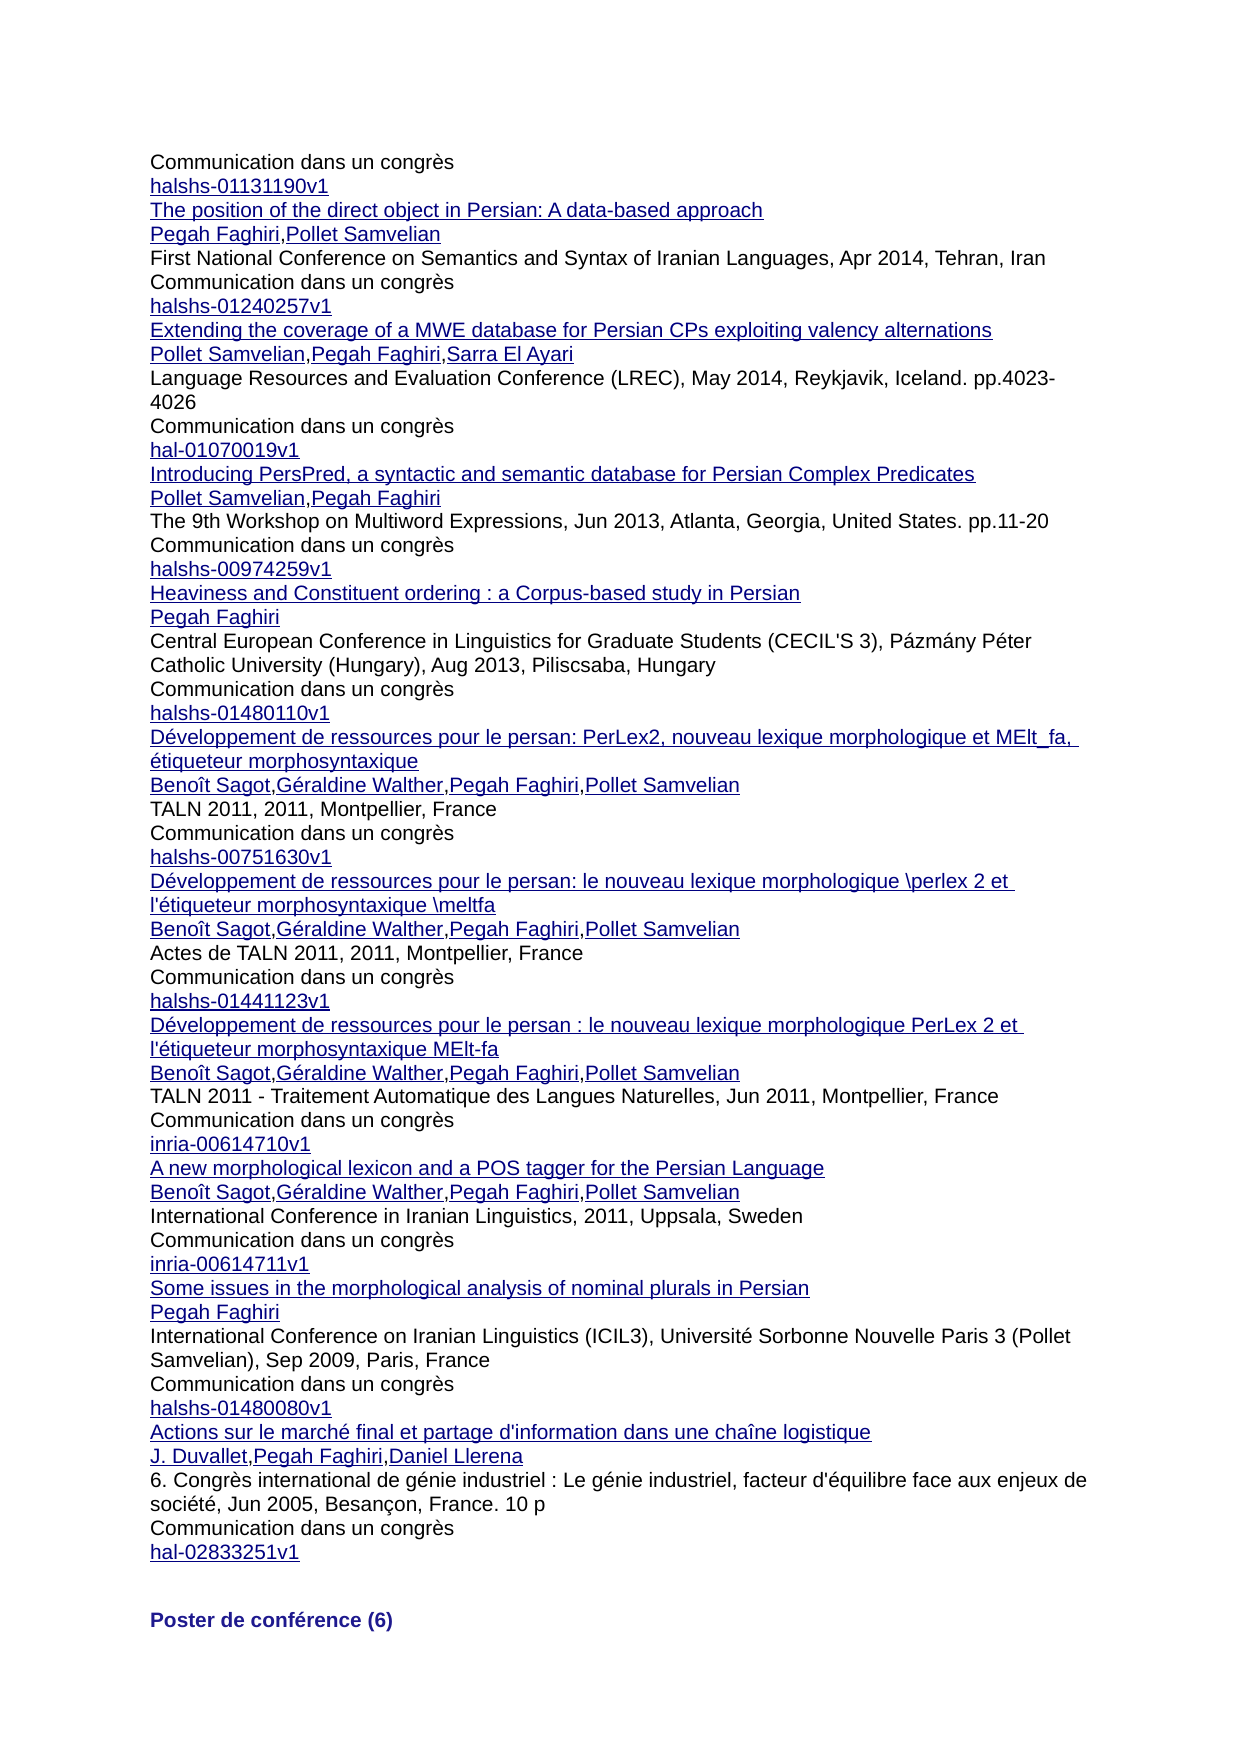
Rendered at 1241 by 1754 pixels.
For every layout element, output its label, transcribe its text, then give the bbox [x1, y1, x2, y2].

table_cell Introducing PersPred, a syntactic and semantic database for Persian Complex Predicates Pollet Samvelian,Pegah Faghiri The 9th Workshop on Multiword Expressions, Jun 2013, Atlanta, Georgia, United States. pp.11-20 Communication dans un congrès halshs-00974259v1 [150, 461, 1090, 581]
subtitle Poster de conférence (6) [150, 1608, 1090, 1632]
table_cell Extending the coverage of a MWE database for Persian CPs exploiting valency alternations Pollet Samvelian,Pegah Faghiri,Sarra El Ayari Language Resources and Evaluation Conference (LREC), May 2014, Reykjavik, Iceland. pp.4023-4026 Communication dans un congrès hal-01070019v1 [150, 318, 1090, 461]
table_cell Développement de ressources pour le persan: le nouveau lexique morphologique \perlex 2 et l'étiqueteur morphosyntaxique \meltfa Benoît Sagot,Géraldine Walther,Pegah Faghiri,Pollet Samvelian Actes de TALN 2011, 2011, Montpellier, France Communication dans un congrès halshs-01441123v1 [150, 869, 1090, 1012]
table_cell Some issues in the morphological analysis of nominal plurals in Persian Pegah Faghiri International Conference on Iranian Linguistics (ICIL3), Université Sorbonne Nouvelle Paris 3 (Pollet Samvelian), Sep 2009, Paris, France Communication dans un congrès halshs-01480080v1 [150, 1276, 1090, 1420]
table_cell Développement de ressources pour le persan : le nouveau lexique morphologique PerLex 2 et l'étiqueteur morphosyntaxique MElt-fa Benoît Sagot,Géraldine Walther,Pegah Faghiri,Pollet Samvelian TALN 2011 - Traitement Automatique des Langues Naturelles, Jun 2011, Montpellier, France Communication dans un congrès inria-00614710v1 [150, 1013, 1090, 1156]
table_cell Communication dans un congrès halshs-01131190v1 [150, 150, 1090, 198]
table_cell Actions sur le marché final et partage d'information dans une chaîne logistique J. Duvallet,Pegah Faghiri,Daniel Llerena 6. Congrès international de génie industriel : Le génie industriel, facteur d'équilibre face aux enjeux de société, Jun 2005, Besançon, France. 10 p Communication dans un congrès hal-02833251v1 [150, 1420, 1090, 1563]
table_cell The position of the direct object in Persian: A data-based approach Pegah Faghiri,Pollet Samvelian First National Conference on Semantics and Syntax of Iranian Languages, Apr 2014, Tehran, Iran Communication dans un congrès halshs-01240257v1 [150, 198, 1090, 318]
table_cell Heaviness and Constituent ordering : a Corpus-based study in Persian Pegah Faghiri Central European Conference in Linguistics for Graduate Students (CECIL'S 3), Pázmány Péter Catholic University (Hungary), Aug 2013, Piliscsaba, Hungary Communication dans un congrès halshs-01480110v1 [150, 581, 1090, 725]
table_cell A new morphological lexicon and a POS tagger for the Persian Language Benoît Sagot,Géraldine Walther,Pegah Faghiri,Pollet Samvelian International Conference in Iranian Linguistics, 2011, Uppsala, Sweden Communication dans un congrès inria-00614711v1 [150, 1156, 1090, 1276]
table_cell Développement de ressources pour le persan: PerLex2, nouveau lexique morphologique et MElt_fa, étiqueteur morphosyntaxique Benoît Sagot,Géraldine Walther,Pegah Faghiri,Pollet Samvelian TALN 2011, 2011, Montpellier, France Communication dans un congrès halshs-00751630v1 [150, 725, 1090, 869]
